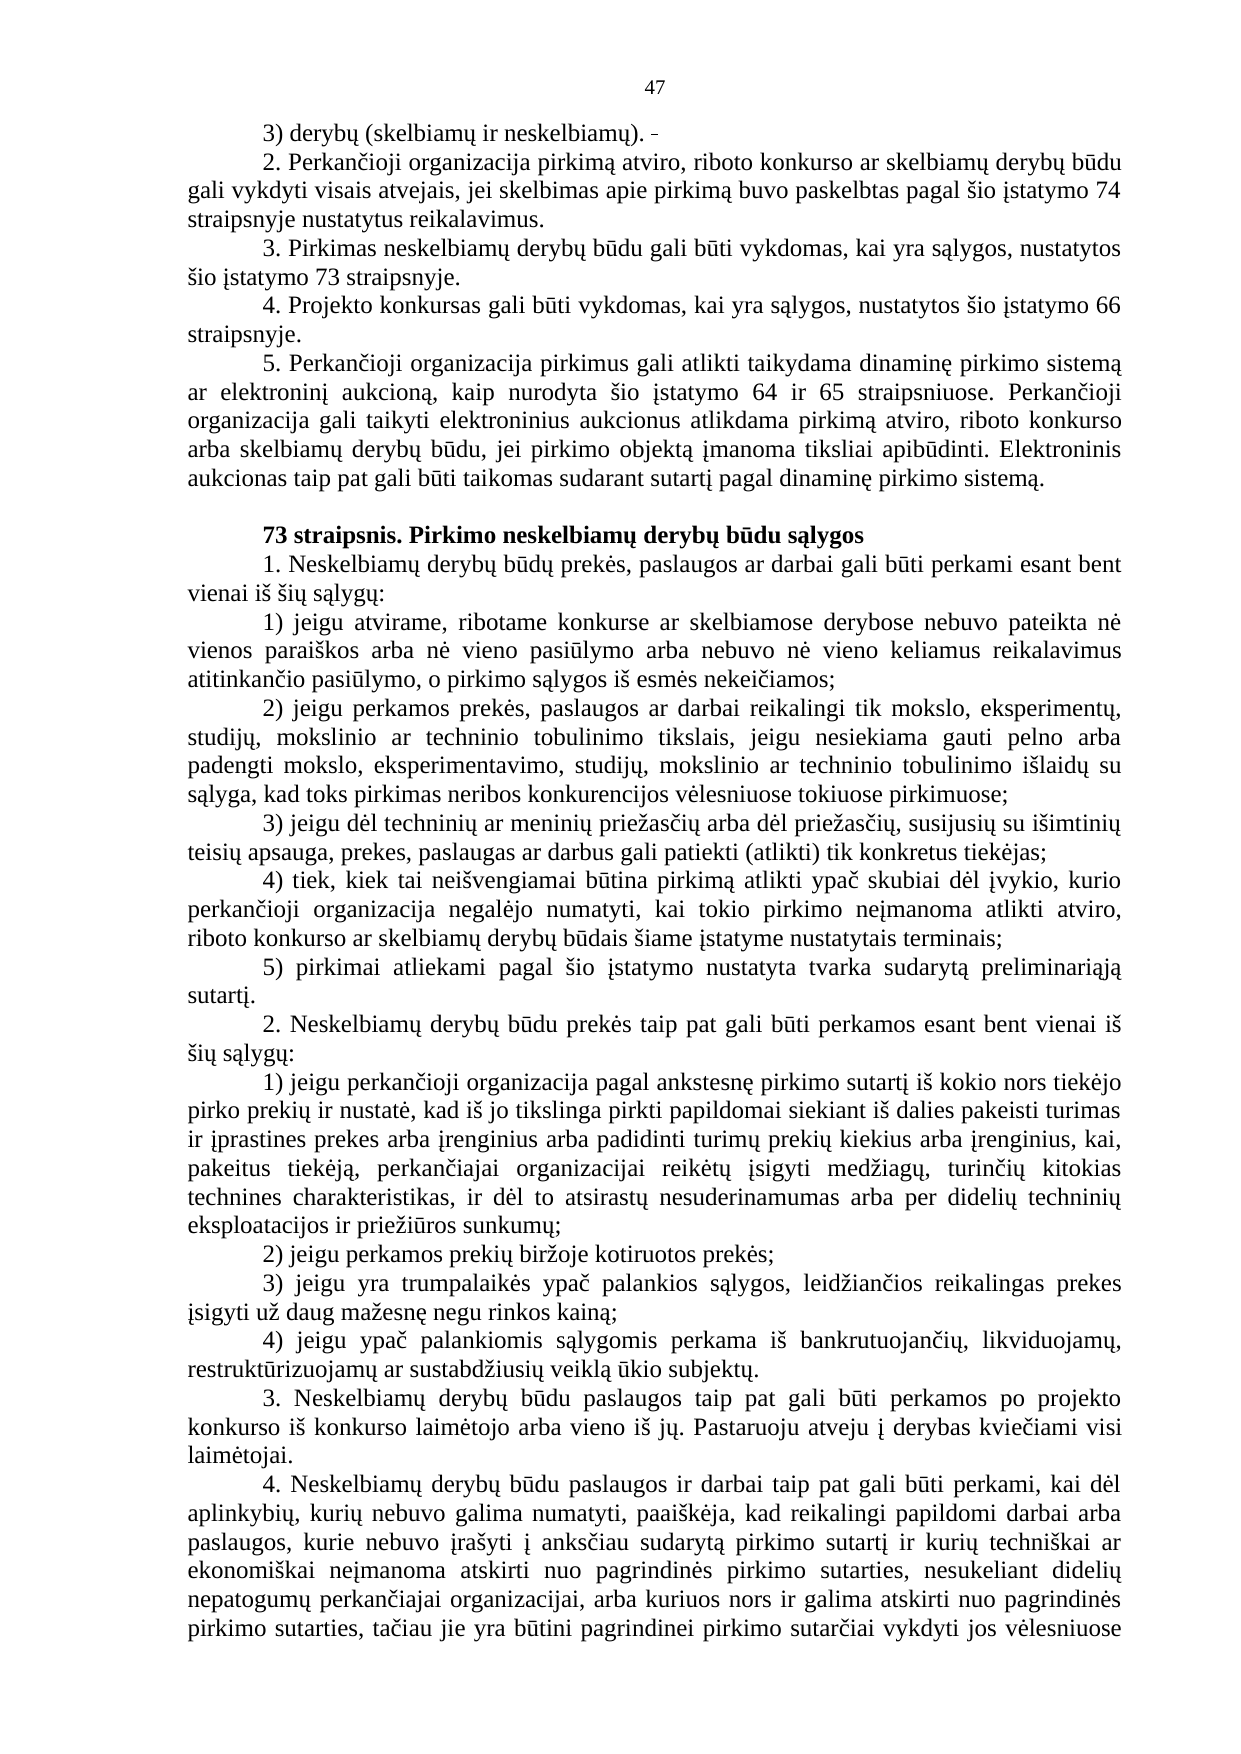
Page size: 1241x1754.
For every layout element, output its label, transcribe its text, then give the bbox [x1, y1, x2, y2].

text 4) tiek, kiek tai neišvengiamai būtina pirkimą atlikti ypač skubiai dėl įvykio, kurio perkančioji organizacija negalėjo numatyti, kai tokio pirkimo neįmanoma atlikti atviro, riboto konkurso ar skelbiamų derybų būdais šiame įstatyme nustatytais terminais; [187, 866, 1122, 952]
text 1) jeigu atvirame, ribotame konkurse ar skelbiamose derybose nebuvo pateikta nė vienos paraiškos arba nė vieno pasiūlymo arba nebuvo nė vieno keliamus reikalavimus atitinkančio pasiūlymo, o pirkimo sąlygos iš esmės nekeičiamos; [187, 607, 1122, 693]
text 5. Perkančioji organizacija pirkimus gali atlikti taikydama dinaminę pirkimo sistemą ar elektroninį aukcioną, kaip nurodyta šio įstatymo 64 ir 65 straipsniuose. Perkančioji organizacija gali taikyti elektroninius aukcionus atlikdama pirkimą atviro, riboto konkurso arba skelbiamų derybų būdu, jei pirkimo objektą įmanoma tiksliai apibūdinti. Elektroninis aukcionas taip pat gali būti taikomas sudarant sutartį pagal dinaminę pirkimo sistemą. [187, 348, 1122, 492]
text 4) jeigu ypač palankiomis sąlygomis perkama iš bankrutuojančių, likviduojamų, restruktūrizuojamų ar sustabdžiusių veiklą ūkio subjektų. [187, 1326, 1122, 1383]
text 3) jeigu yra trumpalaikės ypač palankios sąlygos, leidžiančios reikalingas prekes įsigyti už daug mažesnę negu rinkos kainą; [187, 1268, 1122, 1326]
text 3. Neskelbiamų derybų būdu paslaugos taip pat gali būti perkamos po projekto konkurso iš konkurso laimėtojo arba vieno iš jų. Pastaruoju atveju į derybas kviečiami visi laimėtojai. [187, 1383, 1122, 1469]
text 1. Neskelbiamų derybų būdų prekės, paslaugos ar darbai gali būti perkami esant bent vienai iš šių sąlygų: [187, 549, 1122, 607]
text 3) derybų (skelbiamų ir neskelbiamų). [187, 118, 1122, 147]
text 4. Projekto konkursas gali būti vykdomas, kai yra sąlygos, nustatytos šio įstatymo 66 straipsnyje. [187, 291, 1122, 348]
text 5) pirkimai atliekami pagal šio įstatymo nustatyta tvarka sudarytą preliminariąją sutartį. [187, 952, 1122, 1009]
text 2) jeigu perkamos prekių biržoje kotiruotos prekės; [187, 1239, 1122, 1268]
text 73 straipsnis. Pirkimo neskelbiamų derybų būdu sąlygos [187, 521, 1122, 549]
text 4. Neskelbiamų derybų būdu paslaugos ir darbai taip pat gali būti perkami, kai dėl aplinkybių, kurių nebuvo galima numatyti, paaiškėja, kad reikalingi papildomi darbai arba paslaugos, kurie nebuvo įrašyti į anksčiau sudarytą pirkimo sutartį ir kurių techniškai ar ekonomiškai neįmanoma atskirti nuo pagrindinės pirkimo sutarties, nesukeliant didelių nepatogumų perkančiajai organizacijai, arba kuriuos nors ir galima atskirti nuo pagrindinės pirkimo sutarties, tačiau jie yra būtini pagrindinei pirkimo sutarčiai vykdyti jos vėlesniuose [187, 1469, 1122, 1642]
text 3) jeigu dėl techninių ar meninių priežasčių arba dėl priežasčių, susijusių su išimtinių teisių apsauga, prekes, paslaugas ar darbus gali patiekti (atlikti) tik konkretus tiekėjas; [187, 808, 1122, 866]
text 2) jeigu perkamos prekės, paslaugos ar darbai reikalingi tik mokslo, eksperimentų, studijų, mokslinio ar techninio tobulinimo tikslais, jeigu nesiekiama gauti pelno arba padengti mokslo, eksperimentavimo, studijų, mokslinio ar techninio tobulinimo išlaidų su sąlyga, kad toks pirkimas neribos konkurencijos vėlesniuose tokiuose pirkimuose; [187, 693, 1122, 808]
text 2. Perkančioji organizacija pirkimą atviro, riboto konkurso ar skelbiamų derybų būdu gali vykdyti visais atvejais, jei skelbimas apie pirkimą buvo paskelbtas pagal šio įstatymo 74 straipsnyje nustatytus reikalavimus. [187, 147, 1122, 233]
text 3. Pirkimas neskelbiamų derybų būdu gali būti vykdomas, kai yra sąlygos, nustatytos šio įstatymo 73 straipsnyje. [187, 233, 1122, 291]
text 2. Neskelbiamų derybų būdu prekės taip pat gali būti perkamos esant bent vienai iš šių sąlygų: [187, 1009, 1122, 1067]
text 1) jeigu perkančioji organizacija pagal ankstesnę pirkimo sutartį iš kokio nors tiekėjo pirko prekių ir nustatė, kad iš jo tikslinga pirkti papildomai siekiant iš dalies pakeisti turimas ir įprastines prekes arba įrenginius arba padidinti turimų prekių kiekius arba įrenginius, kai, pakeitus tiekėją, perkančiajai organizacijai reikėtų įsigyti medžiagų, turinčių kitokias technines charakteristikas, ir dėl to atsirastų nesuderinamumas arba per didelių techninių eksploatacijos ir priežiūros sunkumų; [187, 1067, 1122, 1239]
